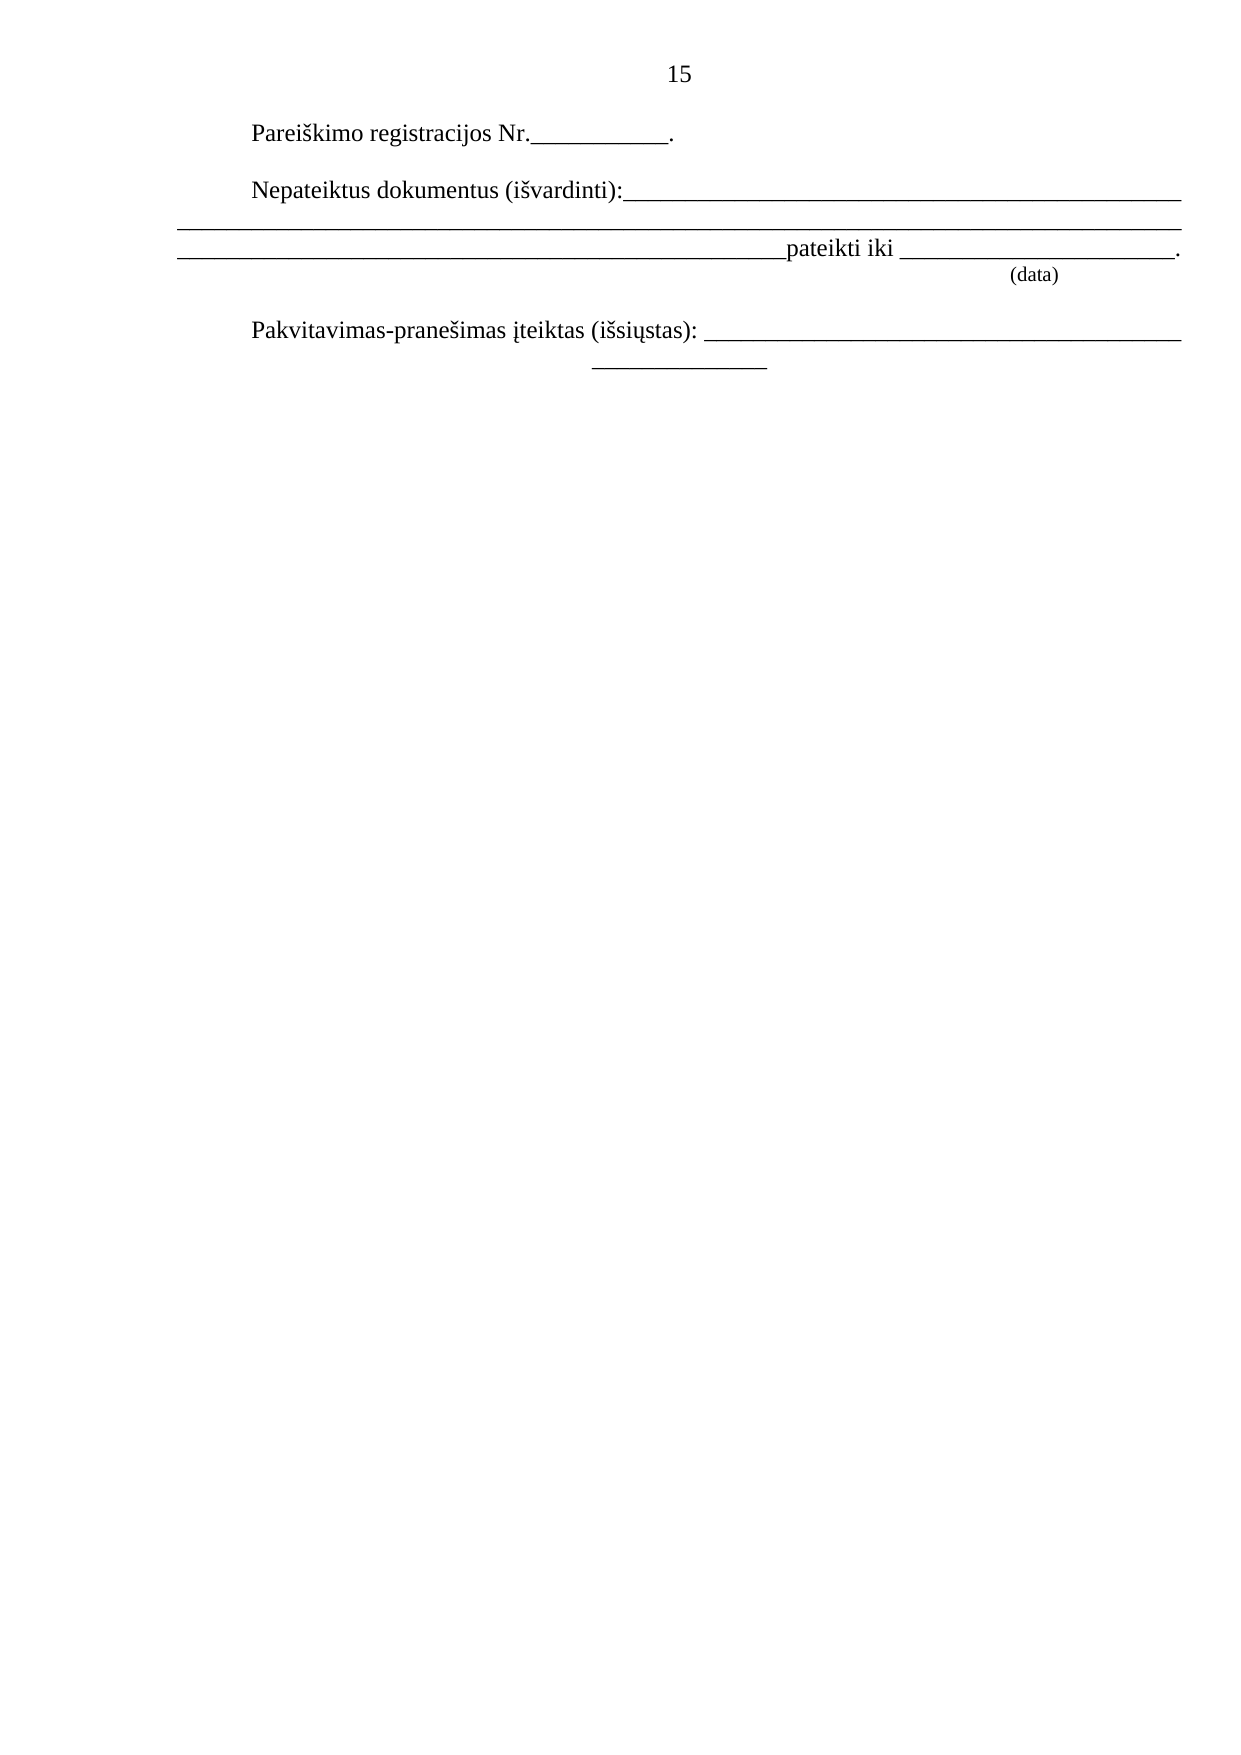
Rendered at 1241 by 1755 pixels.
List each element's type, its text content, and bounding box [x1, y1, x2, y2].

text ______________ [177, 343, 1181, 372]
text Pareiškimo registracijos Nr.___________. [177, 118, 1181, 147]
text (data) [177, 262, 1181, 286]
text Pakvitavimas-pranešimas įteiktas (išsiųstas): [177, 315, 1181, 343]
text pateikti iki ______________________. [177, 233, 1181, 262]
text Nepateiktus dokumentus (išvardinti): [177, 176, 1181, 204]
